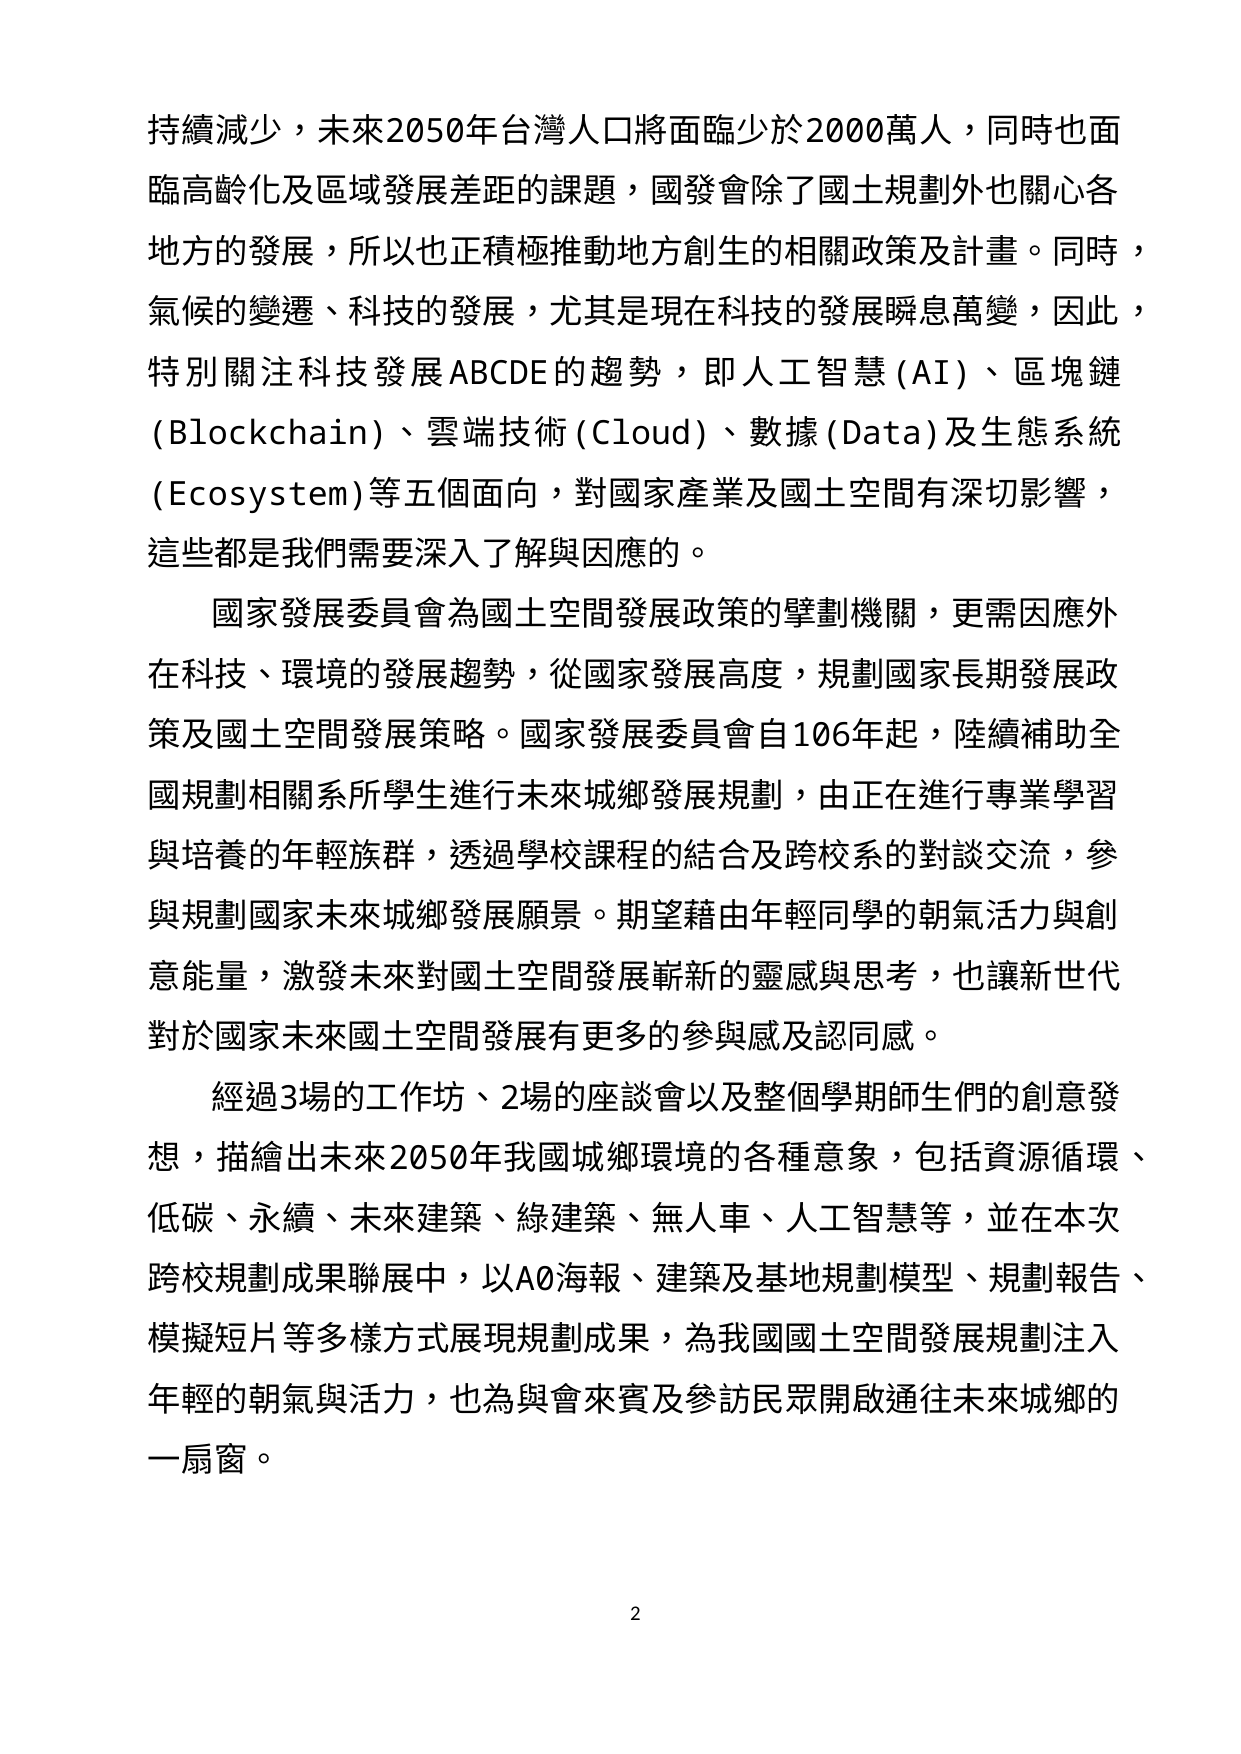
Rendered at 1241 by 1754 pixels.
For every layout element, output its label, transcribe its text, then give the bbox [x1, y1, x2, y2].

text 經過3場的工作坊、2場的座談會以及整個學期師生們的創意發想，描繪出未來2050年我國城鄉環境的各種意象，包括資源循環、低碳、永續、未來建築、綠建築、無人車、人工智慧等，並在本次跨校規劃成果聯展中，以A0海報、建築及基地規劃模型、規劃報告、模擬短片等多樣方式展現規劃成果，為我國國土空間發展規劃注入年輕的朝氣與活力，也為與會來賓及參訪民眾開啟通往未來城鄉的一扇窗。 [148, 1061, 1122, 1484]
text 陳主委美伶於開幕式中指出，未來的城鄉是年輕人的城鄉，未來的國土空間發展需要年輕一代的創意去想像。主委指出台灣人口持續減少，未來2050年台灣人口將面臨少於2000萬人，同時也面臨高齡化及區域發展差距的課題，國發會除了國土規劃外也關心各地方的發展，所以也正積極推動地方創生的相關政策及計畫。同時，氣候的變遷、科技的發展，尤其是現在科技的發展瞬息萬變，因此，特別關注科技發展ABCDE的趨勢，即人工智慧(AI)、區塊鏈(Blockchain)、雲端技術(Cloud)、數據(Data)及生態系統(Ecosystem)等五個面向，對國家產業及國土空間有深切影響，這些都是我們需要深入了解與因應的。 [148, 94, 1122, 577]
text 國家發展委員會為國土空間發展政策的擘劃機關，更需因應外在科技、環境的發展趨勢，從國家發展高度，規劃國家長期發展政策及國土空間發展策略。國家發展委員會自106年起，陸續補助全國規劃相關系所學生進行未來城鄉發展規劃，由正在進行專業學習與培養的年輕族群，透過學校課程的結合及跨校系的對談交流，參與規劃國家未來城鄉發展願景。期望藉由年輕同學的朝氣活力與創意能量，激發未來對國土空間發展嶄新的靈感與思考，也讓新世代對於國家未來國土空間發展有更多的參與感及認同感。 [148, 577, 1122, 1061]
